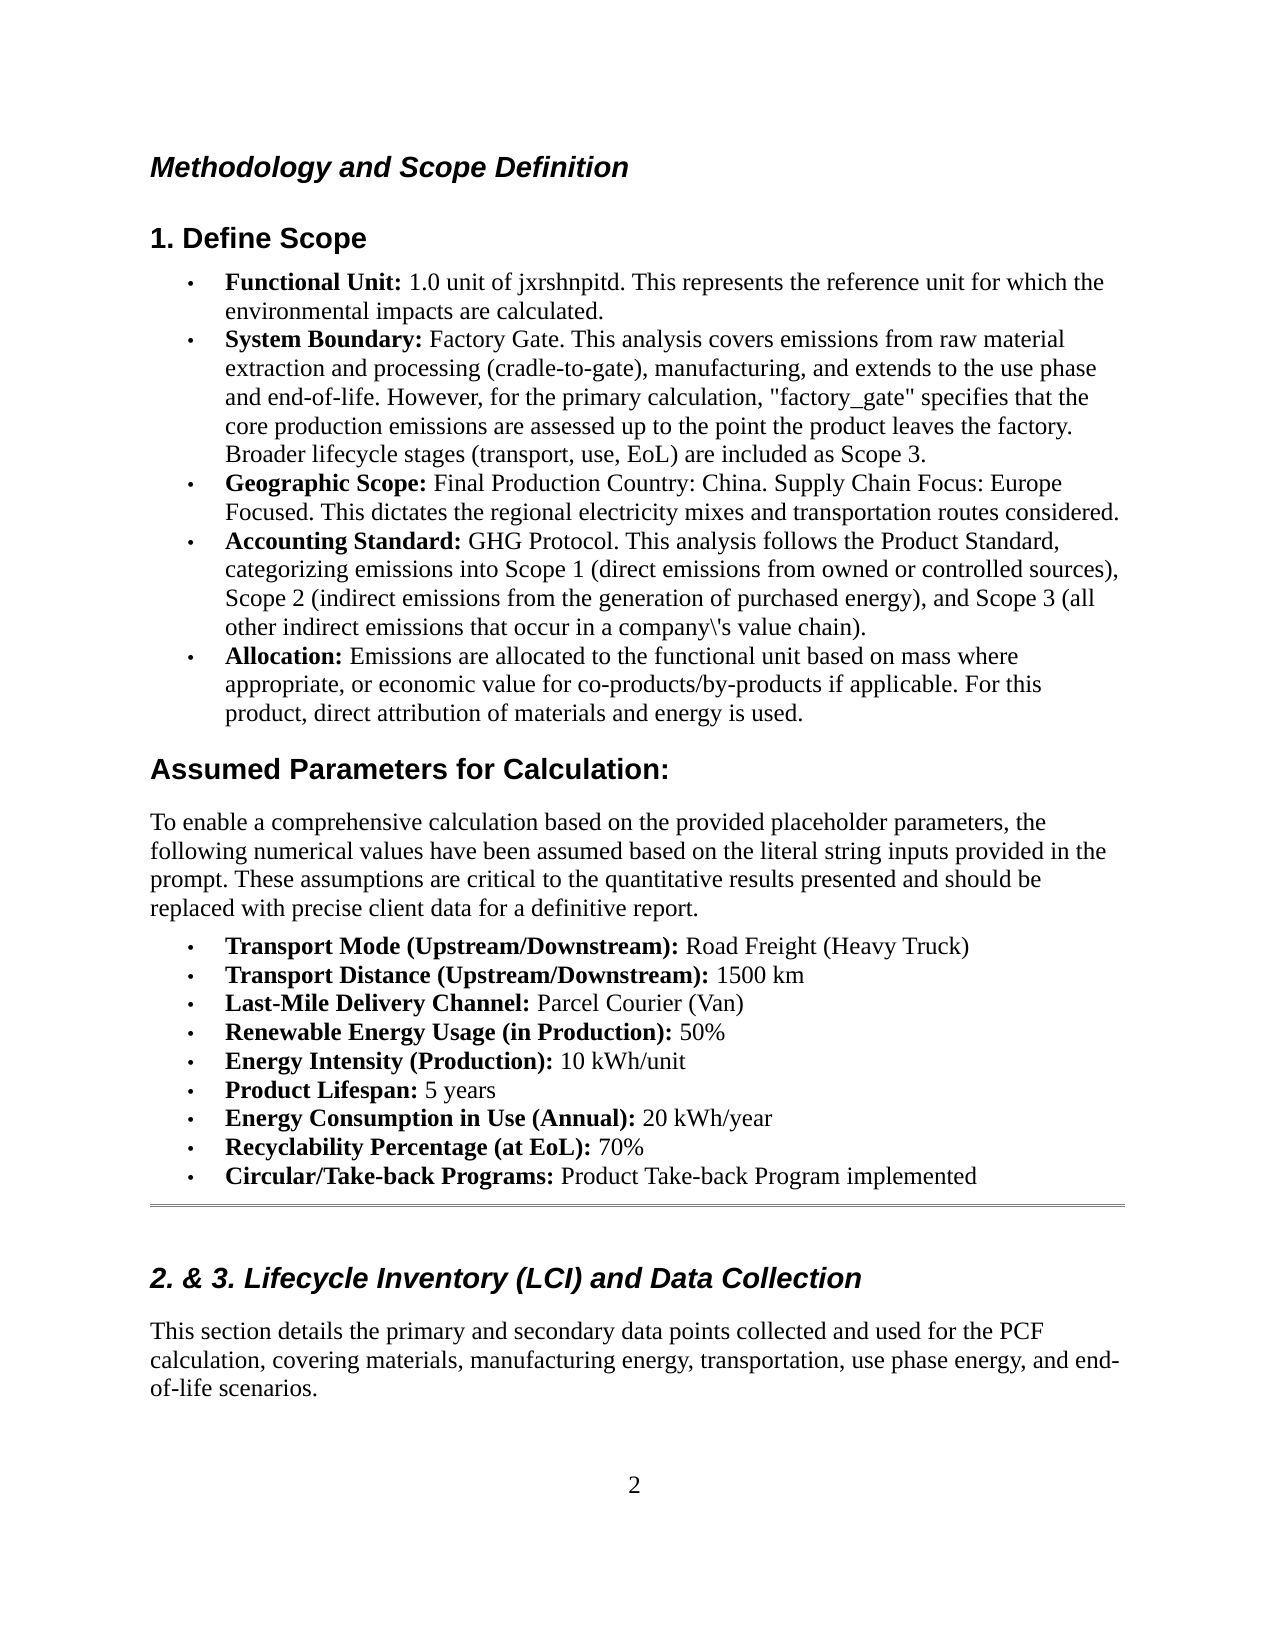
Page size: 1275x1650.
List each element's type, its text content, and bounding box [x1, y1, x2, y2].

text To enable a comprehensive calculation based on the provided placeholder parameters, the following numerical values have been assumed based on the literal string inputs provided in the prompt. These assumptions are critical to the quantitative results presented and should be replaced with precise client data for a definitive report. [150, 807, 1125, 922]
list System Boundary: Factory Gate. This analysis covers emissions from raw material extraction and processing (cradle-to-gate), manufacturing, and extends to the use phase and end-of-life. However, for the primary calculation, "factory_gate" specifies that the core production emissions are assessed up to the point the product leaves the factory. Broader lifecycle stages (transport, use, EoL) are included as Scope 3. [187, 324, 1125, 468]
list Circular/Take-back Programs: Product Take-back Program implemented [187, 1161, 1125, 1190]
list Renewable Energy Usage (in Production): 50% [187, 1017, 1125, 1046]
list Allocation: Emissions are allocated to the functional unit based on mass where appropriate, or economic value for co-products/by-products if applicable. For this product, direct attribution of materials and energy is used. [187, 641, 1125, 727]
list Transport Distance (Upstream/Downstream): 1500 km [187, 960, 1125, 988]
list Energy Intensity (Production): 10 kWh/unit [187, 1046, 1125, 1075]
list Energy Consumption in Use (Annual): 20 kWh/year [187, 1103, 1125, 1132]
list Recyclability Percentage (at EoL): 70% [187, 1132, 1125, 1161]
list Transport Mode (Upstream/Downstream): Road Freight (Heavy Truck) [187, 931, 1125, 960]
text This section details the primary and secondary data points collected and used for the PCF calculation, covering materials, manufacturing energy, transportation, use phase energy, and end-of-life scenarios. [150, 1316, 1125, 1402]
subtitle Assumed Parameters for Calculation: [150, 752, 1125, 786]
list Geographic Scope: Final Production Country: China. Supply Chain Focus: Europe Focused. This dictates the regional electricity mixes and transportation routes considered. [187, 468, 1125, 526]
subtitle 2. & 3. Lifecycle Inventory (LCI) and Data Collection [150, 1261, 1125, 1294]
list Accounting Standard: GHG Protocol. This analysis follows the Product Standard, categorizing emissions into Scope 1 (direct emissions from owned or controlled sources), Scope 2 (indirect emissions from the generation of purchased energy), and Scope 3 (all other indirect emissions that occur in a company\'s value chain). [187, 526, 1125, 641]
list Product Lifespan: 5 years [187, 1075, 1125, 1103]
subtitle 1. Define Scope [150, 221, 1125, 254]
list Functional Unit: 1.0 unit of jxrshnpitd. This represents the reference unit for which the environmental impacts are calculated. [187, 267, 1125, 324]
list Last-Mile Delivery Channel: Parcel Courier (Van) [187, 988, 1125, 1017]
subtitle Methodology and Scope Definition [150, 150, 1125, 183]
